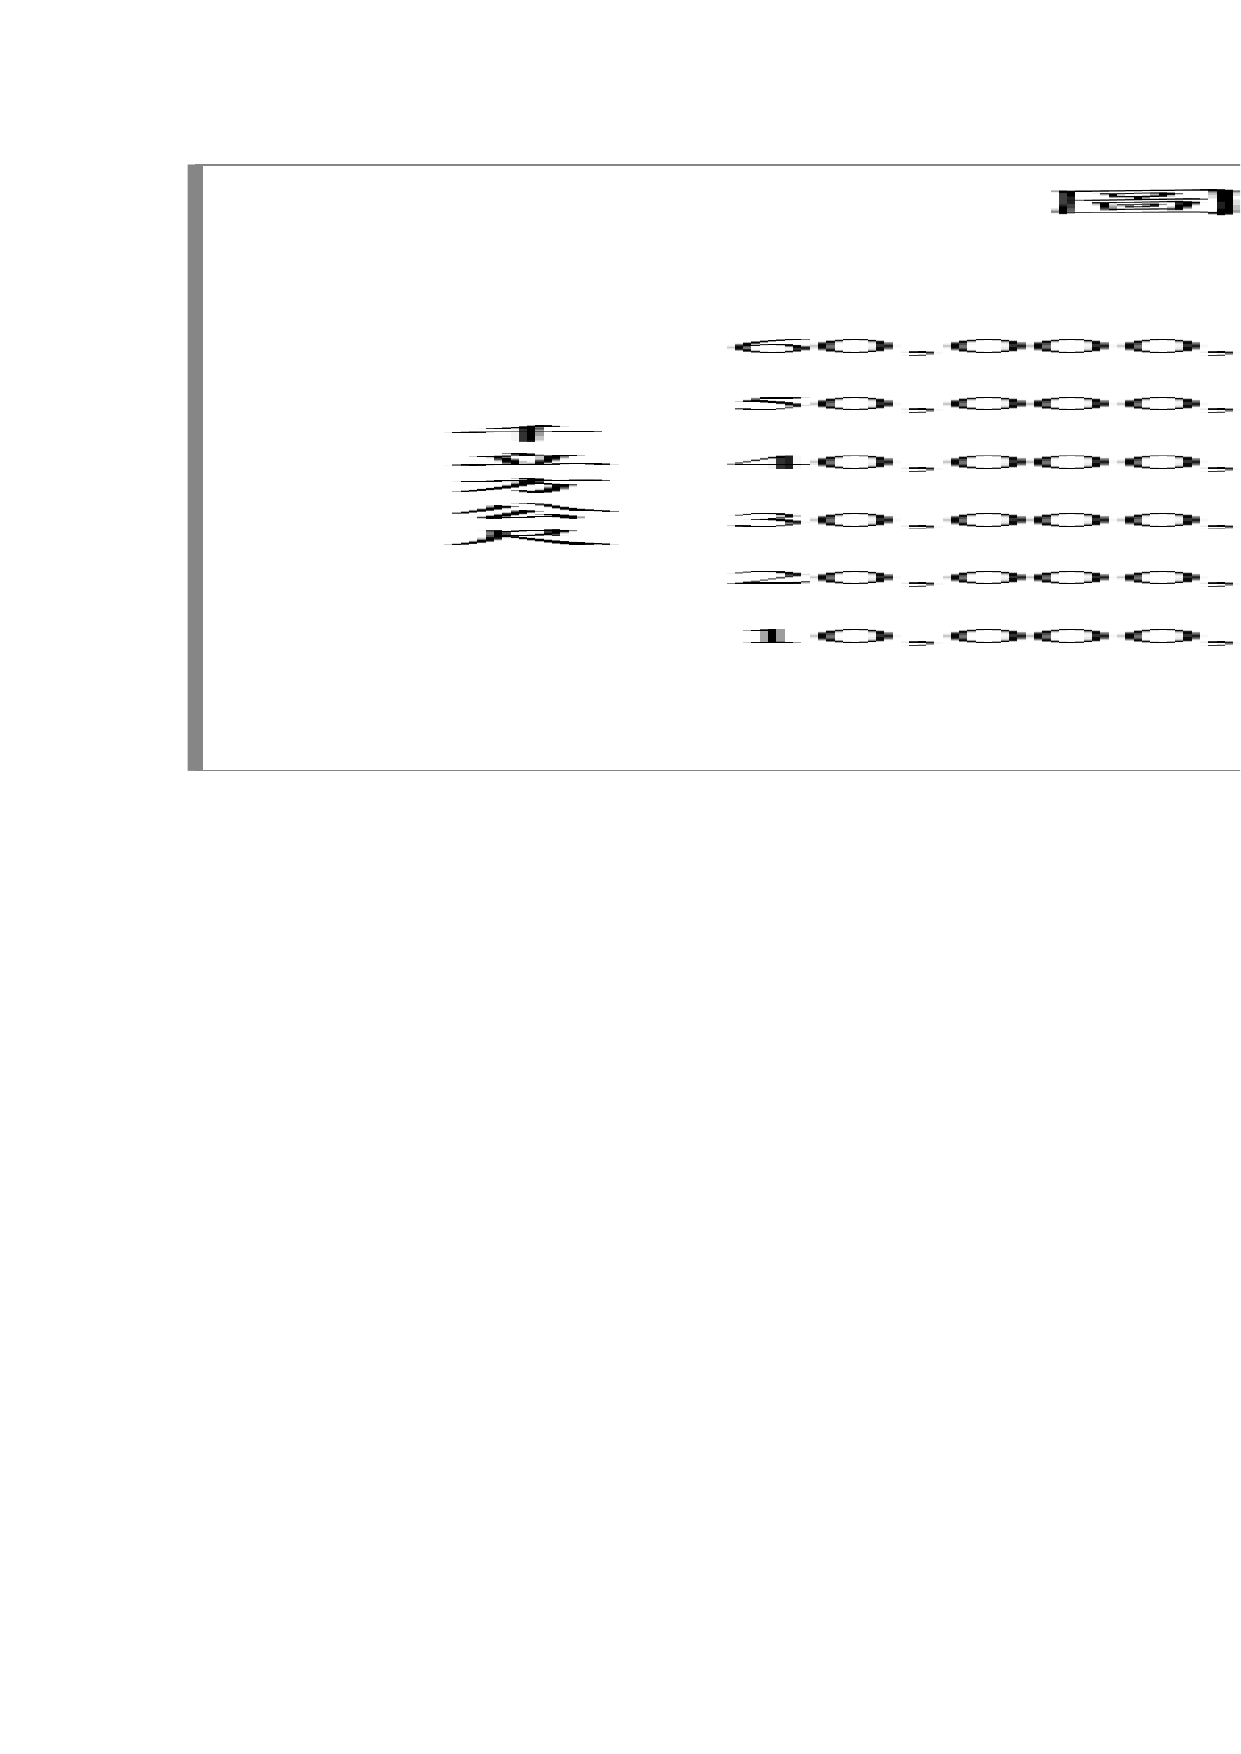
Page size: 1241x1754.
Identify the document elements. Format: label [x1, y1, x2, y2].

picture [187, 164, 1241, 771]
